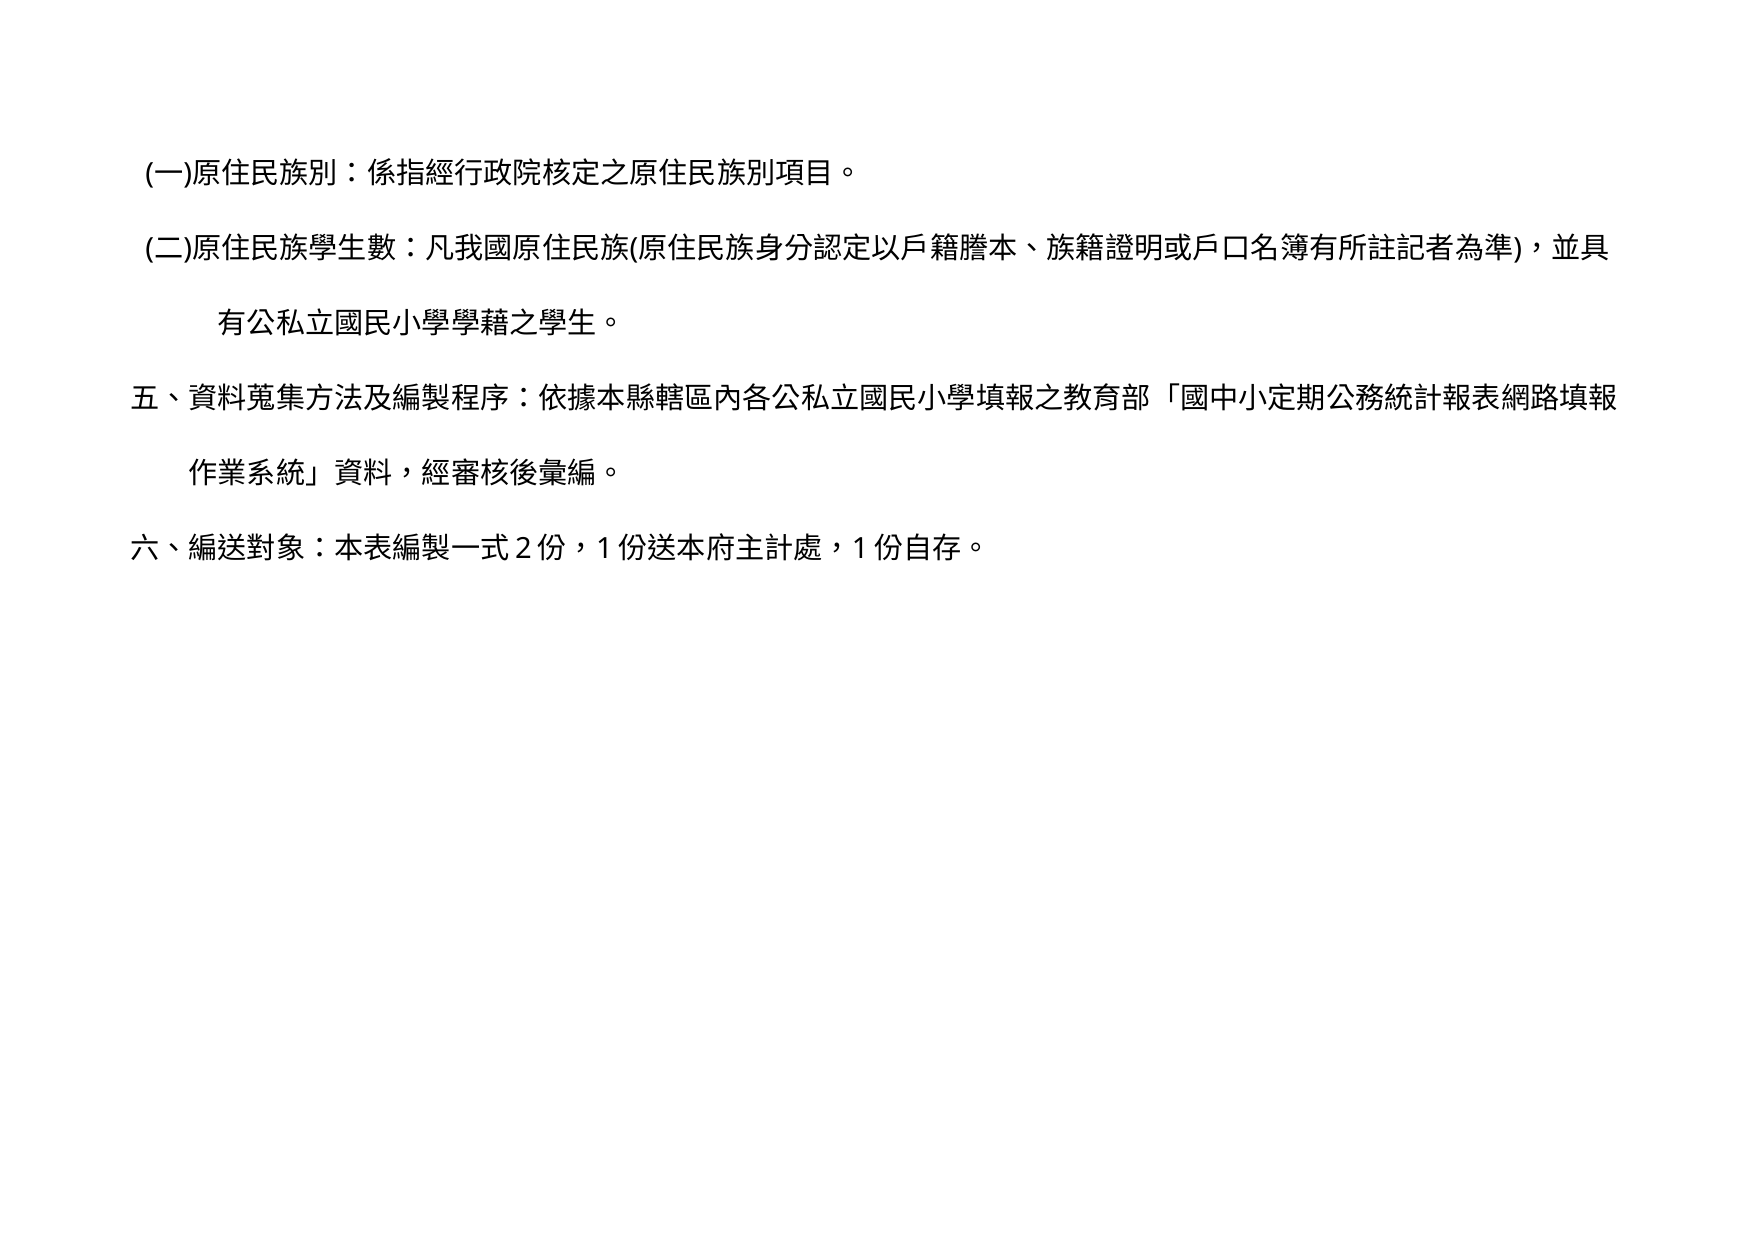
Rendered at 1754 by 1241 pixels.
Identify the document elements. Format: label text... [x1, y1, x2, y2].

text 六、編送對象：本表編製一式2份，1份送本府主計處，1份自存。 [130, 502, 1624, 577]
text (二)原住民族學生數：凡我國原住民族(原住民族身分認定以戶籍謄本、族籍證明或戶口名簿有所註記者為準)，並具有公私立國民小學學藉之學生。 [130, 202, 1624, 352]
text (一)原住民族別：係指經行政院核定之原住民族別項目。 [130, 127, 1624, 202]
text 五、資料蒐集方法及編製程序：依據本縣轄區內各公私立國民小學填報之教育部「國中小定期公務統計報表網路填報作業系統」資料，經審核後彙編。 [130, 352, 1624, 502]
